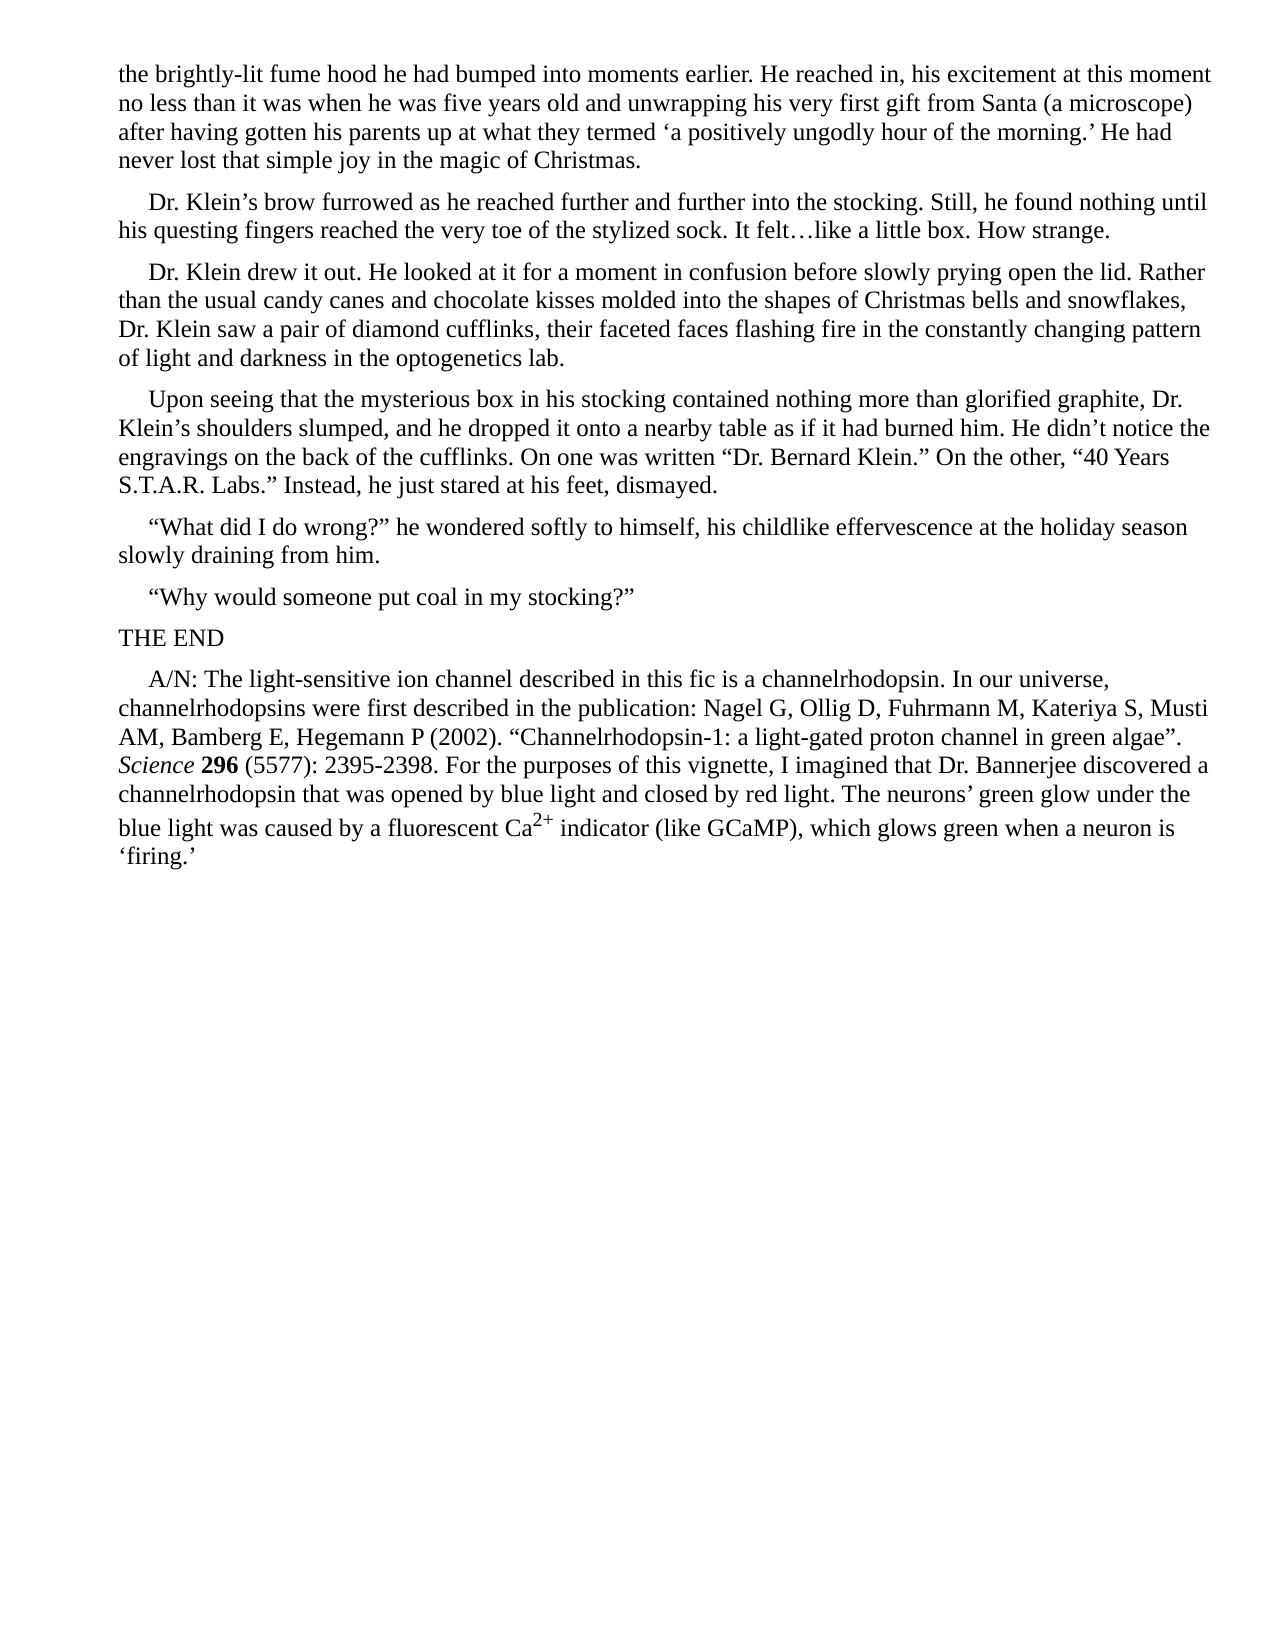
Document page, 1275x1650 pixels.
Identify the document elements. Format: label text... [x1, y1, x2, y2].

text A/N: The light-sensitive ion channel described in this fic is a channelrhodopsin. In our universe, channelrhodopsins were first described in the publication: Nagel G, Ollig D, Fuhrmann M, Kateriya S, Musti AM, Bamberg E, Hegemann P (2002). “Channelrhodopsin-1: a light-gated proton channel in green algae”. Science 296 (5577): 2395-2398. For the purposes of this vignette, I imagined that Dr. Bannerjee discovered a channelrhodopsin that was opened by blue light and closed by red light. The neurons’ green glow under the blue light was caused by a fluorescent Ca2+ indicator (like GCaMP), which glows green when a neuron is ‘firing.’ [118, 664, 1216, 870]
text “Why would someone put coal in my stocking?” [118, 582, 1216, 610]
text the brightly-lit fume hood he had bumped into moments earlier. He reached in, his excitement at this moment no less than it was when he was five years old and unwrapping his very first gift from Santa (a microscope) after having gotten his parents up at what they termed ‘a positively ungodly hour of the morning.’ He had never lost that simple joy in the magic of Christmas. [118, 59, 1216, 174]
text THE END [118, 623, 1216, 652]
text Upon seeing that the mysterious box in his stocking contained nothing more than glorified graphite, Dr. Klein’s shoulders slumped, and he dropped it onto a nearby table as if it had burned him. He didn’t notice the engravings on the back of the cufflinks. On one was written “Dr. Bernard Klein.” On the other, “40 Years S.T.A.R. Labs.” Instead, he just stared at his feet, dismayed. [118, 384, 1216, 499]
text Dr. Klein’s brow furrowed as he reached further and further into the stocking. Still, he found nothing until his questing fingers reached the very toe of the stylized sock. It felt…like a little box. How strange. [118, 187, 1216, 244]
text Dr. Klein drew it out. He looked at it for a moment in confusion before slowly prying open the lid. Rather than the usual candy canes and chocolate kisses molded into the shapes of Christmas bells and snowflakes, Dr. Klein saw a pair of diamond cufflinks, their faceted faces flashing fire in the constantly changing pattern of light and darkness in the optogenetics lab. [118, 257, 1216, 372]
text “What did I do wrong?” he wondered softly to himself, his childlike effervescence at the holiday season slowly draining from him. [118, 512, 1216, 569]
